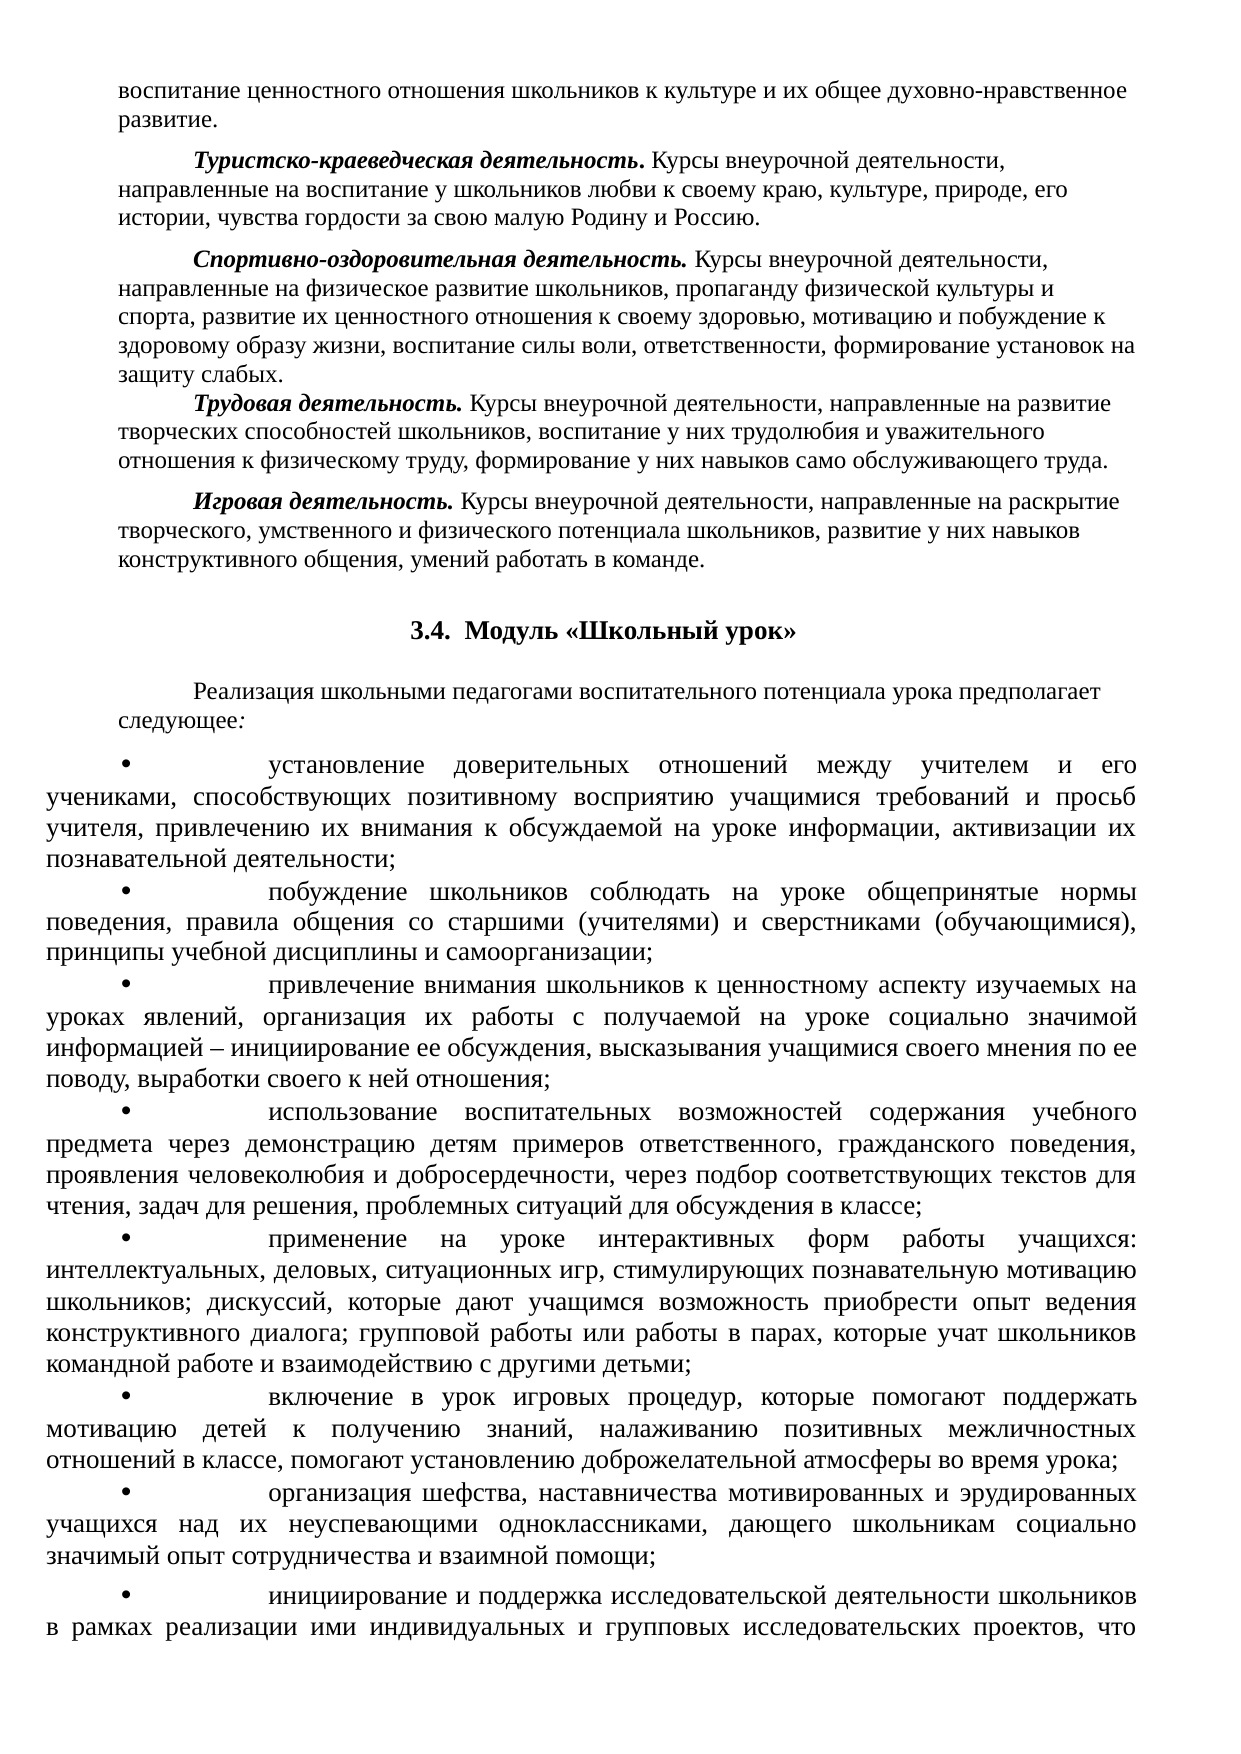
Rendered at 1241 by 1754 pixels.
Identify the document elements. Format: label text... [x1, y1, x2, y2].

list организация шефства, наставничества мотивированных и эрудированных учащихся над их неуспевающими одноклассниками, дающего школьникам социально значимый опыт сотрудничества и взаимной помощи; [46, 1474, 1138, 1570]
text Трудовая деятельность. Курсы внеурочной деятельности, направленные на развитие творческих способностей школьников, воспитание у них трудолюбия и уважительного отношения к физическому труду, формирование у них навыков само обслуживающего труда. [118, 388, 1138, 474]
text Спортивно-оздоровительная деятельность. Курсы внеурочной деятельности, направленные на физическое развитие школьников, пропаганду физической культуры и спорта, развитие их ценностного отношения к своему здоровью, мотивацию и побуждение к здоровому образу жизни, воспитание силы воли, ответственности, формирование установок на защиту слабых. [118, 244, 1138, 388]
text воспитание ценностного отношения школьников к культуре и их общее духовно-нравственное развитие. [118, 75, 1138, 132]
subtitle 3.4. Модуль «Школьный урок» [46, 614, 1161, 645]
text Туристско-краеведческая деятельность. Курсы внеурочной деятельности, направленные на воспитание у школьников любви к своему краю, культуре, природе, его истории, чувства гордости за свою малую Родину и Россию. [118, 145, 1137, 231]
list привлечение внимания школьников к ценностному аспекту изучаемых на уроках явлений, организация их работы с получаемой на уроке социально значимой информацией – инициирование ее обсуждения, высказывания учащимися своего мнения по ее поводу, выработки своего к ней отношения; [46, 966, 1138, 1093]
list использование воспитательных возможностей содержания учебного предмета через демонстрацию детям примеров ответственного, гражданского поведения, проявления человеколюбия и добросердечности, через подбор соответствующих текстов для чтения, задач для решения, проблемных ситуаций для обсуждения в классе; [46, 1093, 1138, 1220]
list включение в урок игровых процедур, которые помогают поддержать мотивацию детей к получению знаний, налаживанию позитивных межличностных отношений в классе, помогают установлению доброжелательной атмосферы во время урока; [46, 1378, 1138, 1474]
text Реализация школьными педагогами воспитательного потенциала урока предполагает следующее: [118, 676, 1138, 734]
text Игровая деятельность. Курсы внеурочной деятельности, направленные на раскрытие творческого, умственного и физического потенциала школьников, развитие у них навыков конструктивного общения, умений работать в команде. [118, 486, 1138, 573]
list побуждение школьников соблюдать на уроке общепринятые нормы поведения, правила общения со старшими (учителями) и сверстниками (обучающимися), принципы учебной дисциплины и самоорганизации; [46, 873, 1138, 966]
list инициирование и поддержка исследовательской деятельности школьников в рамках реализации ими индивидуальных и групповых исследовательских проектов, что [46, 1577, 1138, 1642]
list применение на уроке интерактивных форм работы учащихся: интеллектуальных, деловых, ситуационных игр, стимулирующих познавательную мотивацию школьников; дискуссий, которые дают учащимся возможность приобрести опыт ведения конструктивного диалога; групповой работы или работы в парах, которые учат школьников командной работе и взаимодействию с другими детьми; [46, 1220, 1138, 1378]
list установление доверительных отношений между учителем и его учениками, способствующих позитивному восприятию учащимися требований и просьб учителя, привлечению их внимания к обсуждаемой на уроке информации, активизации их познавательной деятельности; [46, 746, 1138, 873]
